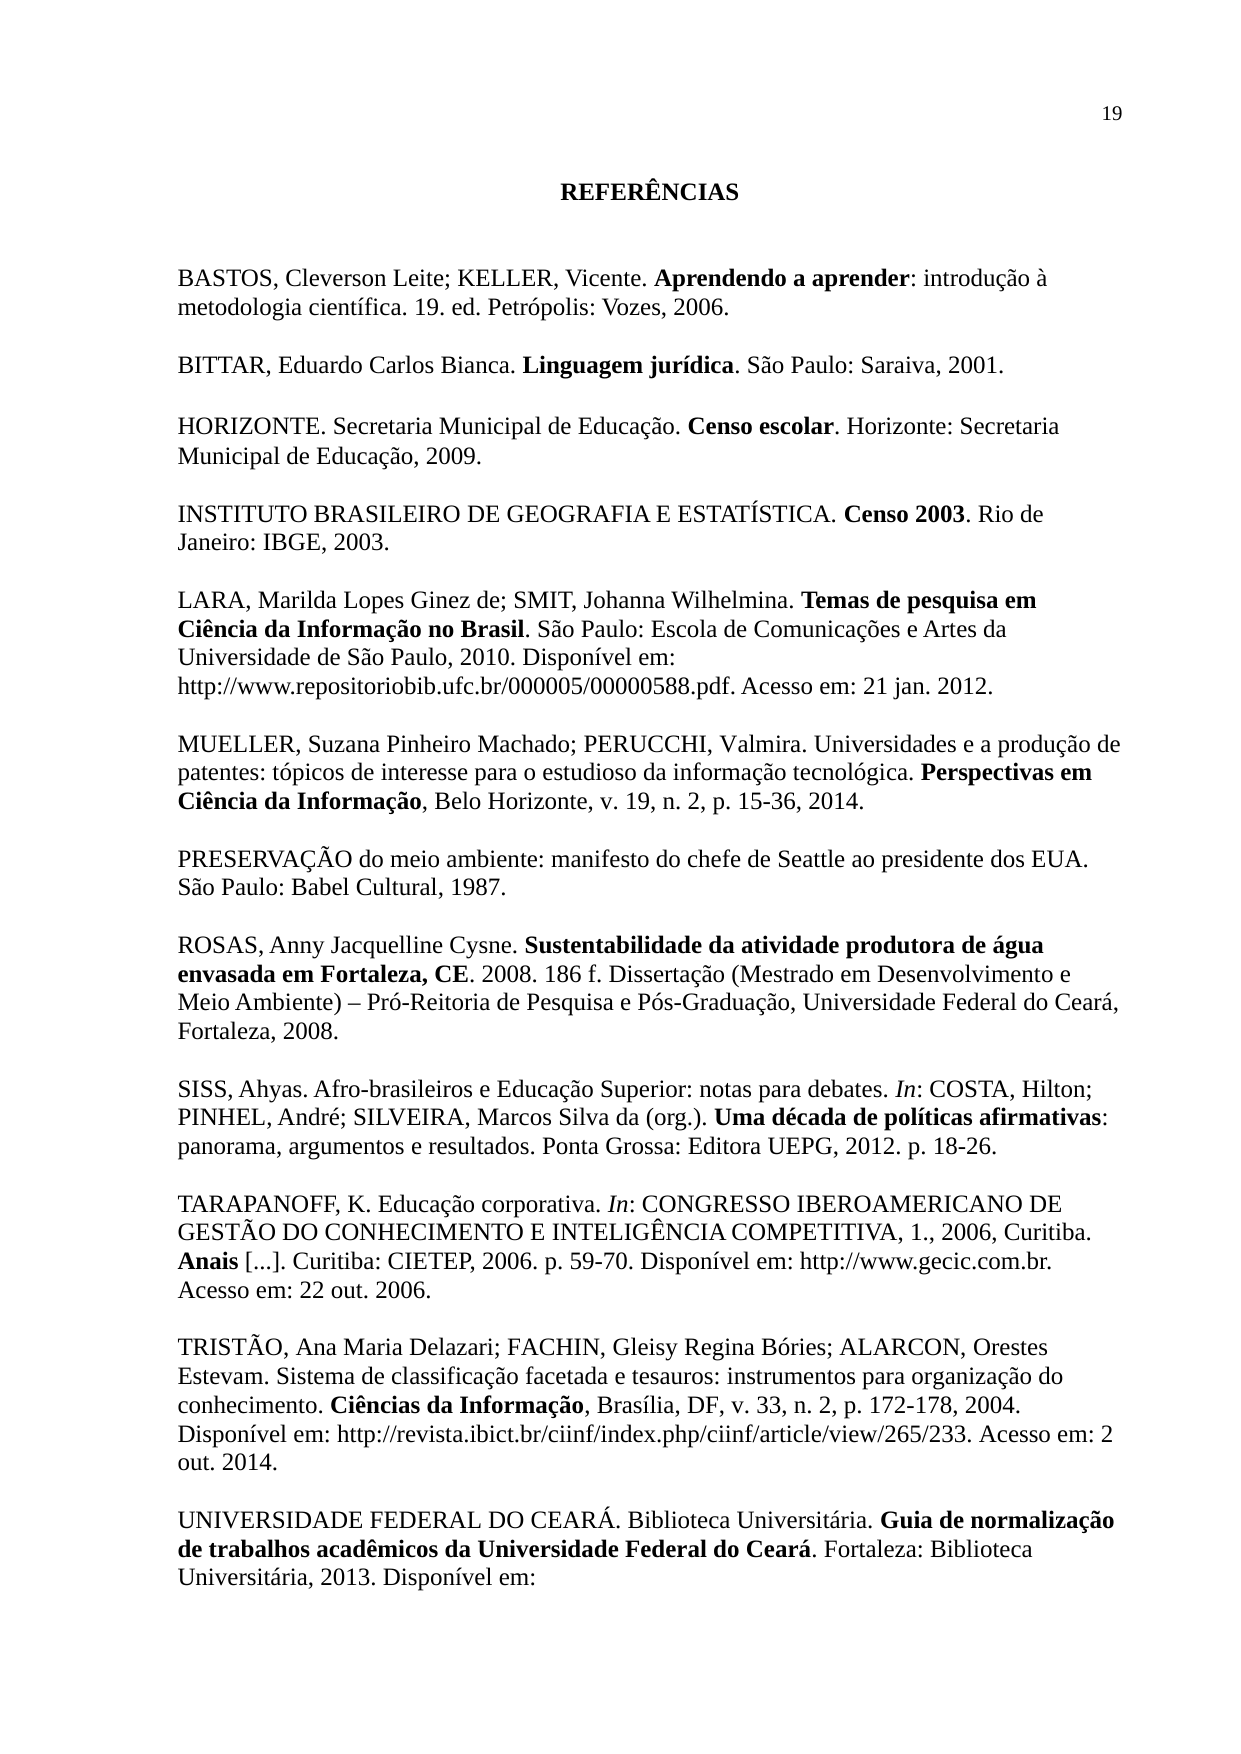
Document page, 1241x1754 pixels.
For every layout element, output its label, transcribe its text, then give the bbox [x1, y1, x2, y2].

text INSTITUTO BRASILEIRO DE GEOGRAFIA E ESTATÍSTICA. Censo 2003. Rio de Janeiro: IBGE, 2003. [177, 499, 1122, 556]
text TRISTÃO, Ana Maria Delazari; FACHIN, Gleisy Regina Bóries; ALARCON, Orestes Estevam. Sistema de classificação facetada e tesauros: instrumentos para organização do conhecimento. Ciências da Informação, Brasília, DF, v. 33, n. 2, p. 172-178, 2004. Disponível em: http://revista.ibict.br/ciinf/index.php/ciinf/article/view/265/233. Acesso em: 2 out. 2014. [177, 1332, 1122, 1476]
text HORIZONTE. Secretaria Municipal de Educação. Censo escolar. Horizonte: Secretaria Municipal de Educação, 2009. [177, 409, 1122, 470]
text BITTAR, Eduardo Carlos Bianca. Linguagem jurídica. São Paulo: Saraiva, 2001. [177, 350, 1122, 378]
text UNIVERSIDADE FEDERAL DO CEARÁ. Biblioteca Universitária. Guia de normalização de trabalhos acadêmicos da Universidade Federal do Ceará. Fortaleza: Biblioteca Universitária, 2013. Disponível em: [177, 1505, 1122, 1591]
text SISS, Ahyas. Afro-brasileiros e Educação Superior: notas para debates. In: COSTA, Hilton; PINHEL, André; SILVEIRA, Marcos Silva da (org.). Uma década de políticas afirmativas: panorama, argumentos e resultados. Ponta Grossa: Editora UEPG, 2012. p. 18-26. [177, 1074, 1122, 1160]
text LARA, Marilda Lopes Ginez de; SMIT, Johanna Wilhelmina. Temas de pesquisa em Ciência da Informação no Brasil. São Paulo: Escola de Comunicações e Artes da Universidade de São Paulo, 2010. Disponível em: http://www.repositoriobib.ufc.br/000005/00000588.pdf. Acesso em: 21 jan. 2012. [177, 585, 1122, 700]
text PRESERVAÇÃO do meio ambiente: manifesto do chefe de Seattle ao presidente dos EUA. São Paulo: Babel Cultural, 1987. [177, 844, 1122, 901]
text TARAPANOFF, K. Educação corporativa. In: CONGRESSO IBEROAMERICANO DE GESTÃO DO CONHECIMENTO E INTELIGÊNCIA COMPETITIVA, 1., 2006, Curitiba. Anais [...]. Curitiba: CIETEP, 2006. p. 59-70. Disponível em: http://www.gecic.com.br. Acesso em: 22 out. 2006. [177, 1189, 1122, 1304]
text BASTOS, Cleverson Leite; KELLER, Vicente. Aprendendo a aprender: introdução à metodologia científica. 19. ed. Petrópolis: Vozes, 2006. [177, 263, 1122, 321]
text REFERÊNCIAS [177, 177, 1122, 206]
text MUELLER, Suzana Pinheiro Machado; PERUCCHI, Valmira. Universidades e a produção de patentes: tópicos de interesse para o estudioso da informação tecnológica. Perspectivas em Ciência da Informação, Belo Horizonte, v. 19, n. 2, p. 15-36, 2014. [177, 729, 1122, 815]
text ROSAS, Anny Jacquelline Cysne. Sustentabilidade da atividade produtora de água envasada em Fortaleza, CE. 2008. 186 f. Dissertação (Mestrado em Desenvolvimento e Meio Ambiente) – Pró-Reitoria de Pesquisa e Pós-Graduação, Universidade Federal do Ceará, Fortaleza, 2008. [177, 930, 1122, 1045]
